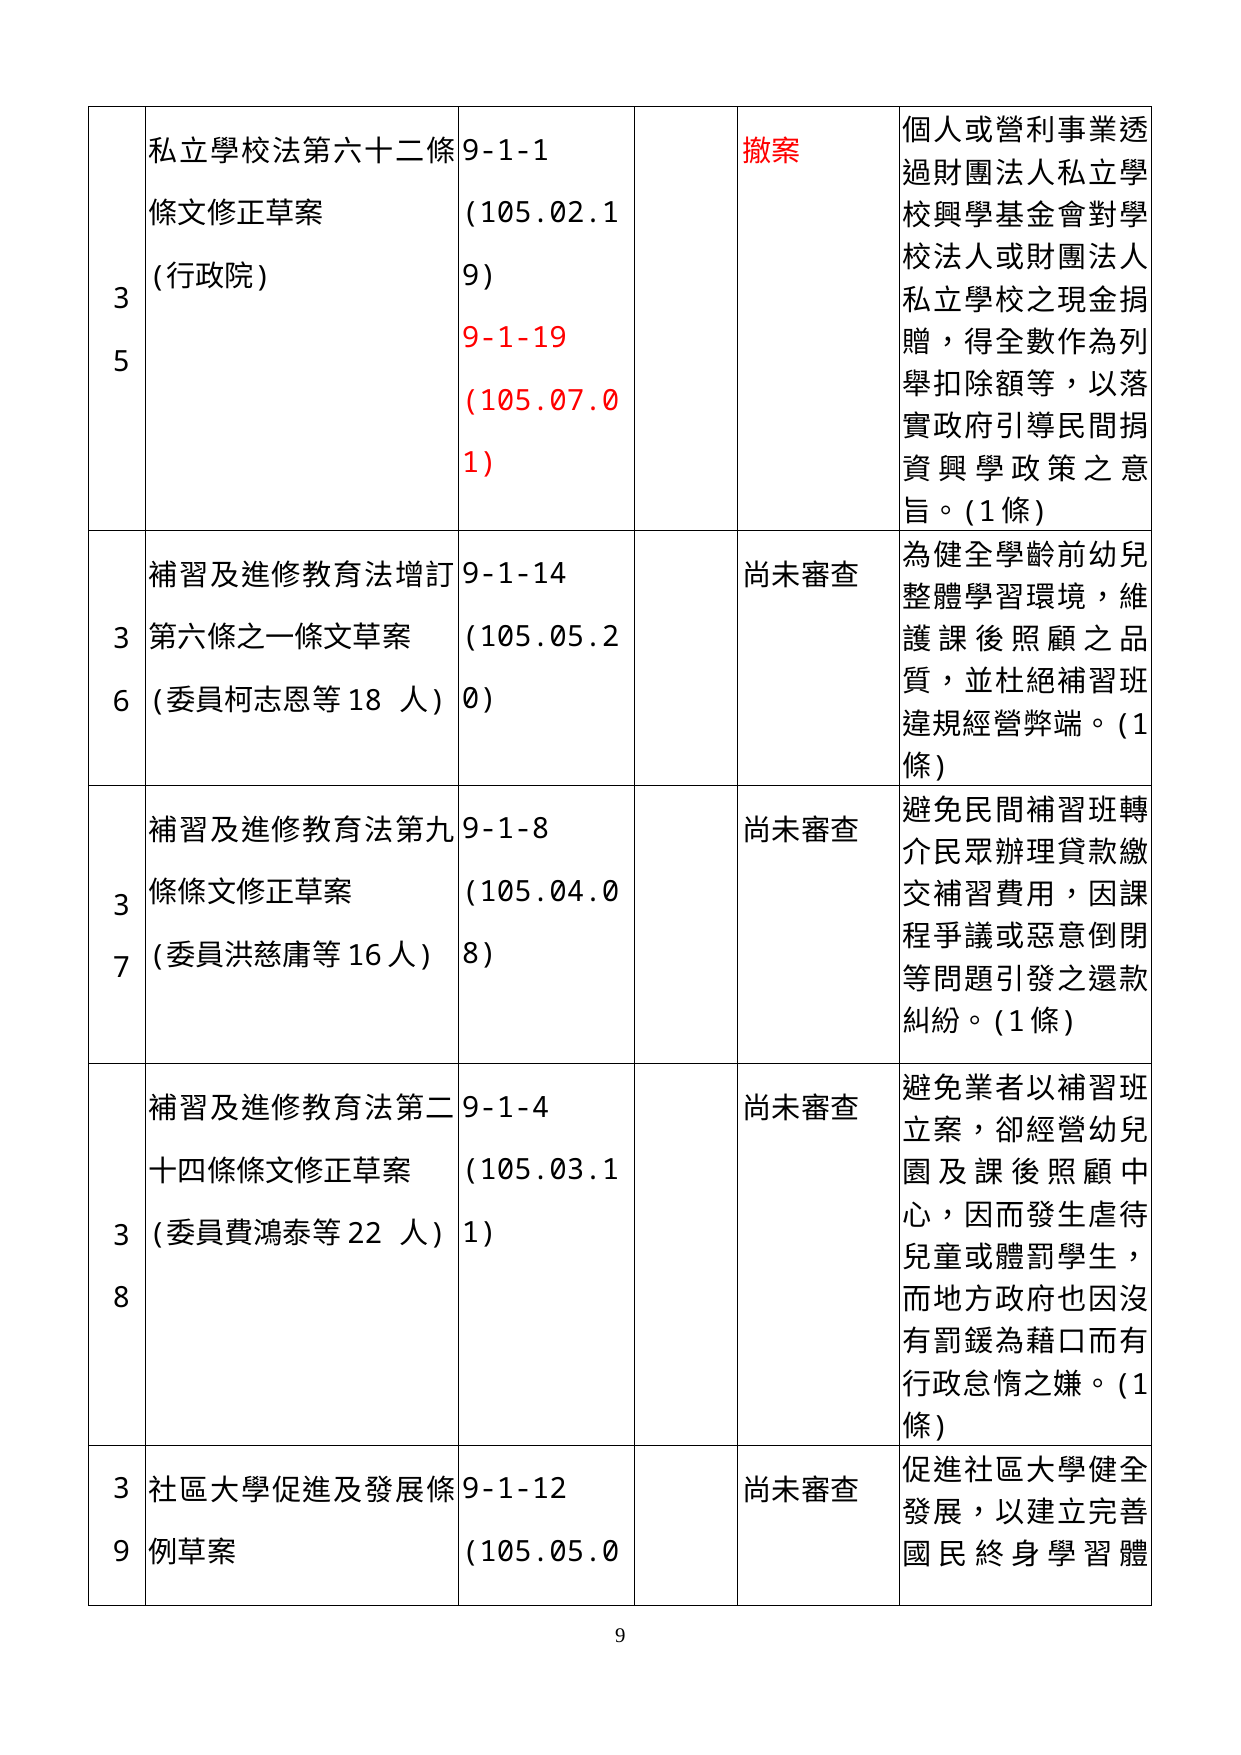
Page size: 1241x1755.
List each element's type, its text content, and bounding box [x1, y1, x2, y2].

table_cell 補習及進修教育法第二十四條條文修正草案 (委員費鴻泰等22 人) [146, 1064, 458, 1445]
table_cell [635, 107, 737, 530]
table_cell 9-1-4 (105.03.11) [459, 1064, 634, 1445]
table_cell 避免業者以補習班立案，卻經營幼兒園及課後照顧中心，因而發生虐待兒童或體罰學生，而地方政府也因沒有罰鍰為藉口而有行政怠惰之嫌。(1條) [900, 1064, 1151, 1445]
table_cell 補習及進修教育法第九條條文修正草案 (委員洪慈庸等16人) [146, 786, 458, 1063]
table_cell [89, 1064, 145, 1445]
table_cell 促進社區大學健全發展，以建立完善國民終身學習體 [900, 1446, 1151, 1605]
table_cell 補習及進修教育法增訂第六條之一條文草案 (委員柯志恩等18 人) [146, 531, 458, 785]
table_cell [635, 1446, 737, 1605]
table_cell 尚未審查 [738, 531, 899, 785]
table_cell [89, 1446, 145, 1605]
table_cell 9-1-1 (105.02.19) 9-1-19 (105.07.01) [459, 107, 634, 530]
table_cell [89, 786, 145, 1063]
table_cell 尚未審查 [738, 1446, 899, 1605]
table_cell 9-1-12 (105.05.0 [459, 1446, 634, 1605]
table_cell 私立學校法第六十二條條文修正草案 (行政院) [146, 107, 458, 530]
table_cell 尚未審查 [738, 1064, 899, 1445]
table_cell 為健全學齡前幼兒整體學習環境，維護課後照顧之品質，並杜絕補習班違規經營弊端。(1條) [900, 531, 1151, 785]
table_cell [635, 1064, 737, 1445]
table_cell 尚未審查 [738, 786, 899, 1063]
table_cell 9-1-8 (105.04.08) [459, 786, 634, 1063]
table_cell 撤案 [738, 107, 899, 530]
table_cell 9-1-14 (105.05.20) [459, 531, 634, 785]
table_cell [89, 107, 145, 530]
table_cell [635, 531, 737, 785]
table_cell [89, 531, 145, 785]
table_cell [635, 786, 737, 1063]
table_cell 個人或營利事業透過財團法人私立學校興學基金會對學校法人或財團法人私立學校之現金捐贈，得全數作為列舉扣除額等，以落實政府引導民間捐資興學政策之意旨。(1條) [900, 107, 1151, 530]
table_cell 社區大學促進及發展條例草案 [146, 1446, 458, 1605]
table_cell 避免民間補習班轉介民眾辦理貸款繳交補習費用，因課程爭議或惡意倒閉等問題引發之還款糾紛。(1條) [900, 786, 1151, 1063]
